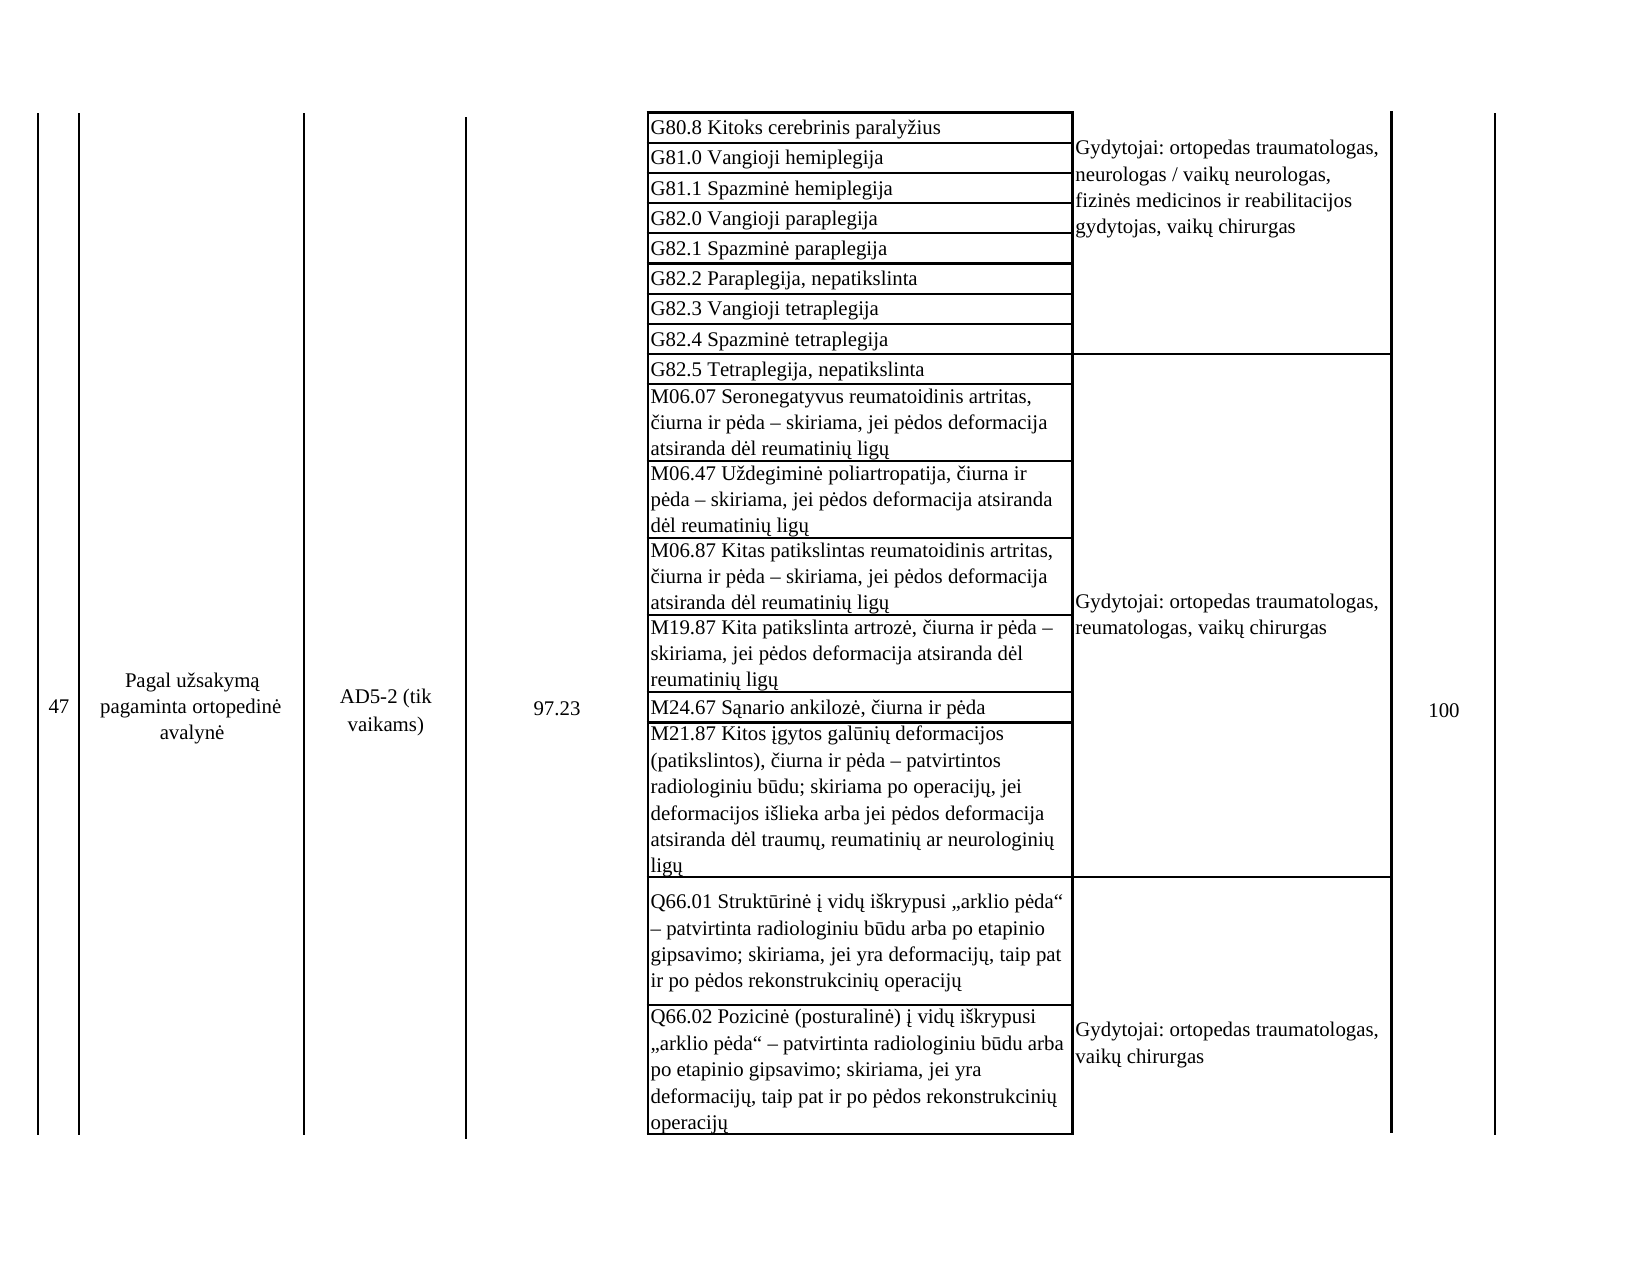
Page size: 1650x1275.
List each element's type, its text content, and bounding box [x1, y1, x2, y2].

text vaikams) 97.23 [647, 111, 1395, 1137]
table_cell G82.1 Spazminė paraplegija [649, 234, 1071, 262]
text vaikams) 97.23 [347, 704, 465, 735]
table_header Gydytojai: ortopedas traumatologas, neurologas / vaikų neurologas, fizinės medicinos ir reabilitacijos gydytojas, vaikų chirurgas [1074, 111, 1390, 353]
text pagaminta ortopedinė avalynė [80, 694, 287, 744]
table_cell G82.0 Vangioji paraplegija [649, 204, 1071, 232]
text [467, 684, 583, 704]
text 47 [48, 694, 78, 744]
table_cell G82.2 Paraplegija, nepatikslinta [649, 265, 1071, 293]
table_cell Q66.02 Pozicinė (posturalinė) į vidų iškrypusi „arklio pėda“ – patvirtinta radiologiniu būdu arba po etapinio gipsavimo; skiriama, jei yra deformacijų, taip pat ir po pėdos rekonstrukcinių operacijų [649, 1006, 1071, 1133]
table_cell Q66.01 Struktūrinė į vidų iškrypusi „arklio pėda“ – patvirtinta radiologiniu būdu arba po etapinio gipsavimo; skiriama, jei yra deformacijų, taip pat ir po pėdos rekonstrukcinių operacijų [649, 878, 1071, 1004]
table_header G80.8 Kitoks cerebrinis paralyžius [649, 114, 1071, 142]
table_cell M06.07 Seronegatyvus reumatoidinis artritas, čiurna ir pėda – skiriama, jei pėdos deformacija atsiranda dėl reumatinių ligų [649, 385, 1071, 460]
text 100 [1428, 697, 1473, 722]
table_cell M24.67 Sąnario ankilozė, čiurna ir pėda [649, 693, 1071, 721]
table_cell Gydytojai: ortopedas traumatologas, vaikų chirurgas [1074, 878, 1390, 1133]
table_cell G81.0 Vangioji hemiplegija [649, 144, 1071, 172]
table_cell Gydytojai: ortopedas traumatologas, reumatologas, vaikų chirurgas [1074, 355, 1390, 876]
text AD5-2 (tik [339, 684, 465, 704]
text vaikams) 97.23 [467, 704, 590, 735]
table_cell G82.3 Vangioji tetraplegija [649, 295, 1071, 323]
text Pagal užsakymą [125, 667, 284, 692]
table_cell M06.87 Kitas patikslintas reumatoidinis artritas, čiurna ir pėda – skiriama, jei pėdos deformacija atsiranda dėl reumatinių ligų [649, 539, 1071, 614]
table_cell G82.5 Tetraplegija, nepatikslinta [649, 355, 1071, 383]
table_cell M21.87 Kitos įgytos galūnių deformacijos (patikslintos), čiurna ir pėda – patvirtintos radiologiniu būdu; skiriama po operacijų, jei deformacijos išlieka arba jei pėdos deformacija atsiranda dėl traumų, reumatinių ar neurologinių ligų [649, 724, 1071, 876]
table_cell M06.47 Uždegiminė poliartropatija, čiurna ir pėda – skiriama, jei pėdos deformacija atsiranda dėl reumatinių ligų [649, 462, 1071, 537]
table_cell G82.4 Spazminė tetraplegija [649, 325, 1071, 353]
table_cell M19.87 Kita patikslinta artrozė, čiurna ir pėda – skiriama, jei pėdos deformacija atsiranda dėl reumatinių ligų [649, 616, 1071, 691]
table_cell G81.1 Spazminė hemiplegija [649, 174, 1071, 202]
